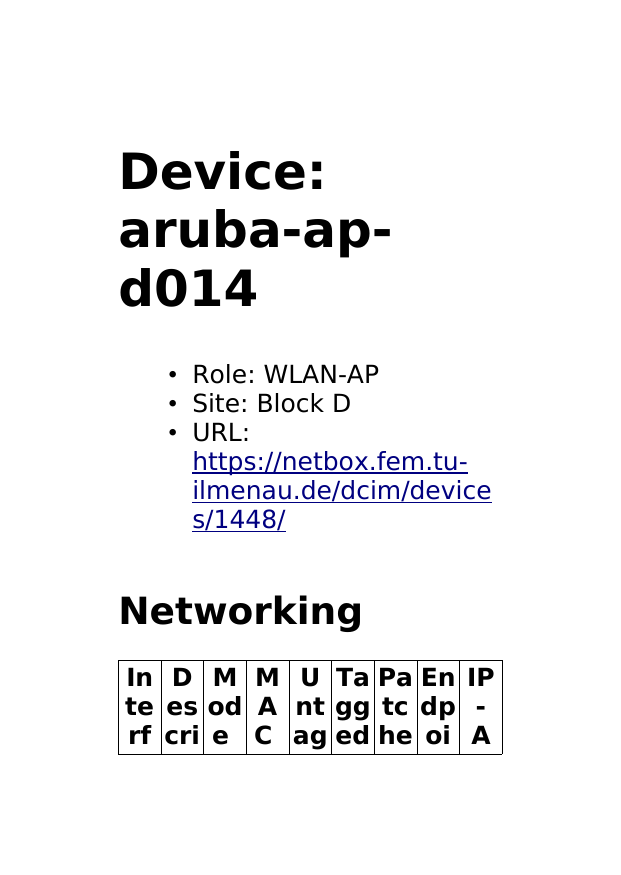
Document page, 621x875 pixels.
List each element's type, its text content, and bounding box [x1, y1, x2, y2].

subtitle Networking [118, 589, 502, 633]
table_header Patche [375, 661, 417, 754]
table_header Tagged [332, 661, 374, 754]
table_header IP-A [460, 661, 502, 754]
table_header Descri [162, 661, 203, 754]
table_header MAC [247, 661, 289, 754]
subtitle Device: aruba-ap-d014 [118, 143, 502, 318]
list Role: WLAN-AP [177, 360, 502, 389]
list Site: Block D [177, 389, 502, 418]
table_header Interf [119, 661, 161, 754]
table_header Mode [204, 661, 246, 754]
table_header Untag [290, 661, 331, 754]
table_header Endpoi [418, 661, 459, 754]
list URL: https://netbox.fem.tu-ilmenau.de/dcim/devices/1448/ [177, 418, 502, 535]
